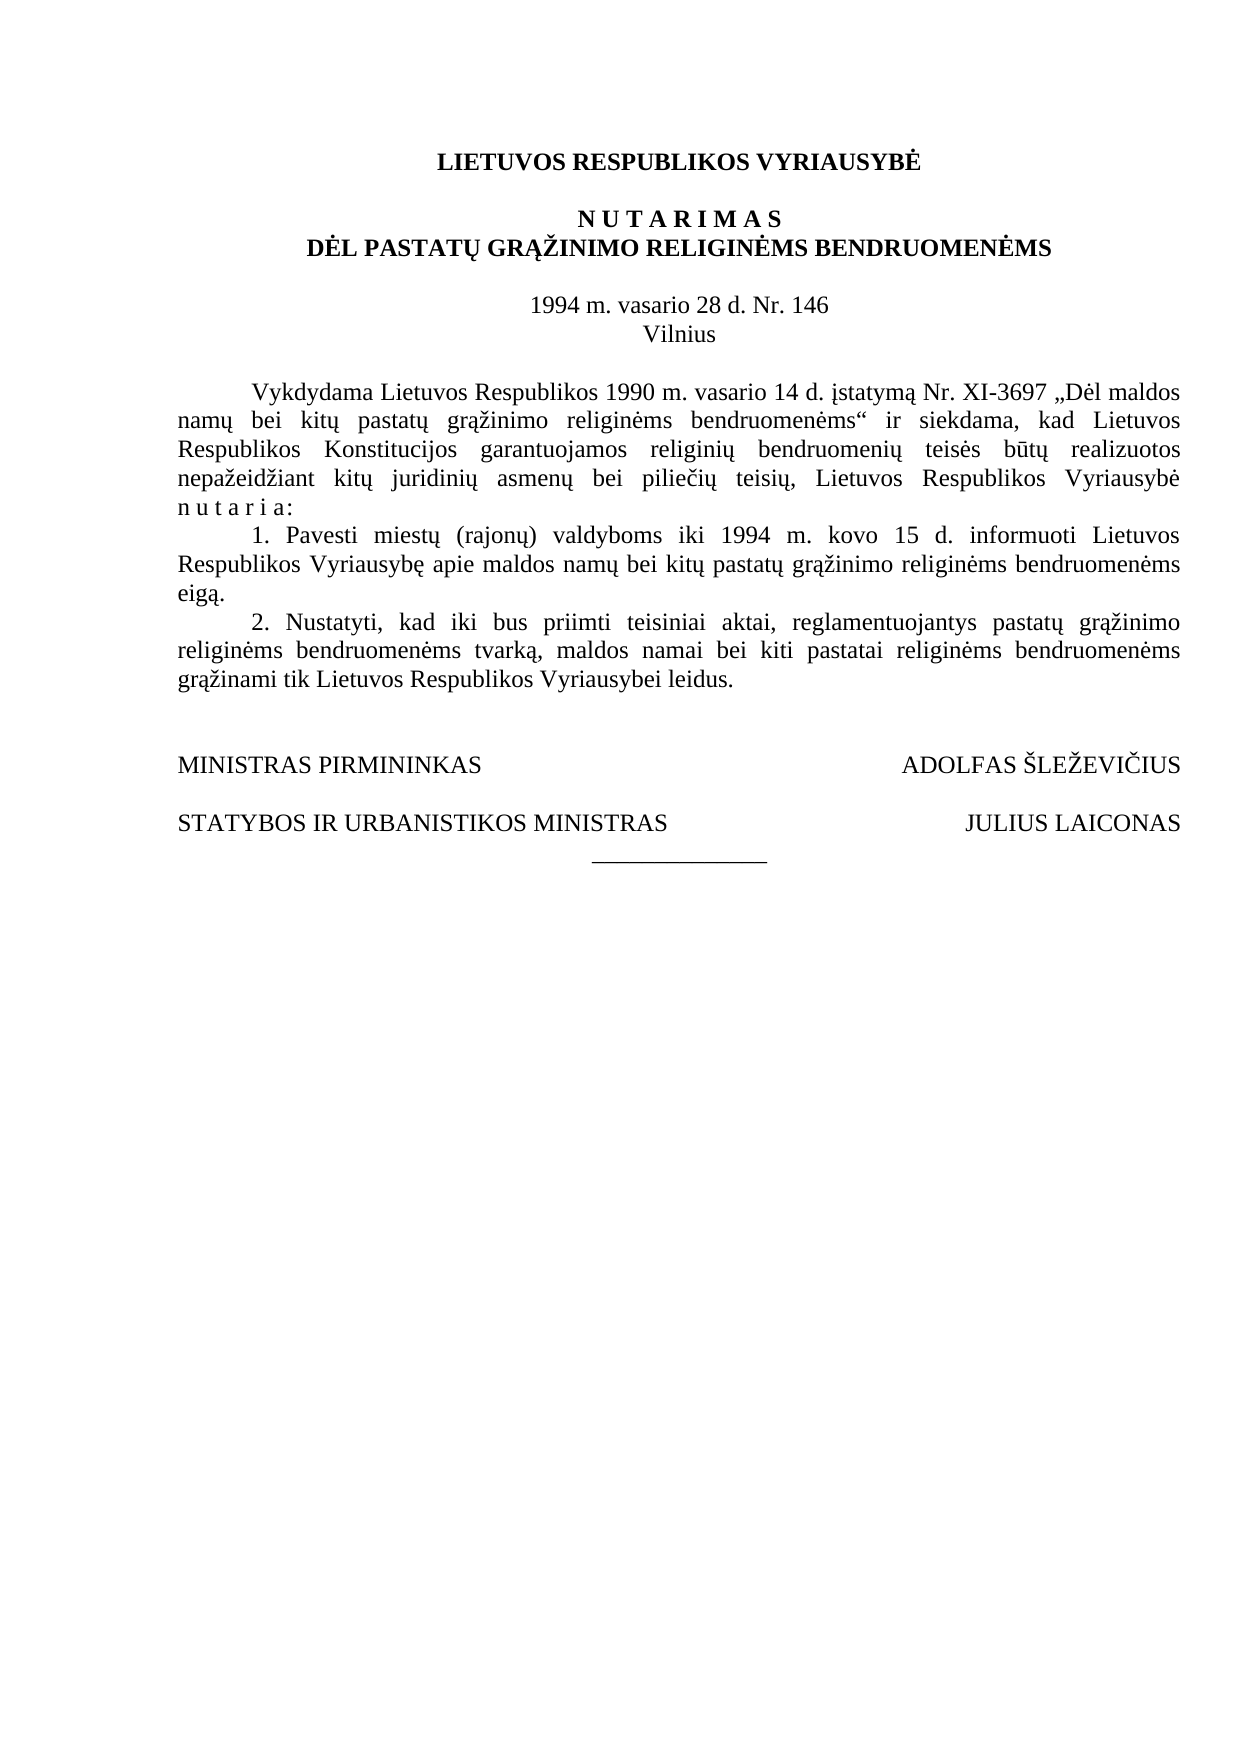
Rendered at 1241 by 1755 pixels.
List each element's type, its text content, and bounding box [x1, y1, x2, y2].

text MINISTRAS PIRMININKAS ADOLFAS ŠLEŽEVIČIUS [177, 751, 1181, 779]
text 2. Nustatyti, kad iki bus priimti teisiniai aktai, reglamentuojantys pastatų grąžinimo religinėms bendruomenėms tvarką, maldos namai bei kiti pastatai religinėms bendruomenėms grąžinami tik Lietuvos Respublikos Vyriausybei leidus. [177, 607, 1181, 693]
text N U T A R I M A S [177, 204, 1181, 233]
text 1. Pavesti miestų (rajonų) valdyboms iki 1994 m. kovo 15 d. informuoti Lietuvos Respublikos Vyriausybę apie maldos namų bei kitų pastatų grąžinimo religinėms bendruomenėms eigą. [177, 521, 1181, 607]
text LIETUVOS RESPUBLIKOS VYRIAUSYBĖ [177, 147, 1181, 176]
text STATYBOS IR URBANISTIKOS MINISTRAS JULIUS LAICONAS [177, 808, 1181, 837]
text Vilnius [177, 319, 1181, 348]
text DĖL PASTATŲ GRĄŽINIMO RELIGINĖMS BENDRUOMENĖMS [177, 233, 1181, 262]
text ______________ [177, 837, 1181, 866]
text 1994 m. vasario 28 d. Nr. 146 [177, 291, 1181, 319]
text Vykdydama Lietuvos Respublikos 1990 m. vasario 14 d. įstatymą Nr. XI-3697 „Dėl maldos namų bei kitų pastatų grąžinimo religinėms bendruomenėms“ ir siekdama, kad Lietuvos Respublikos Konstitucijos garantuojamos religinių bendruomenių teisės būtų realizuotos nepažeidžiant kitų juridinių asmenų bei piliečių teisių, Lietuvos Respublikos Vyriausybė nutaria: [177, 377, 1181, 521]
